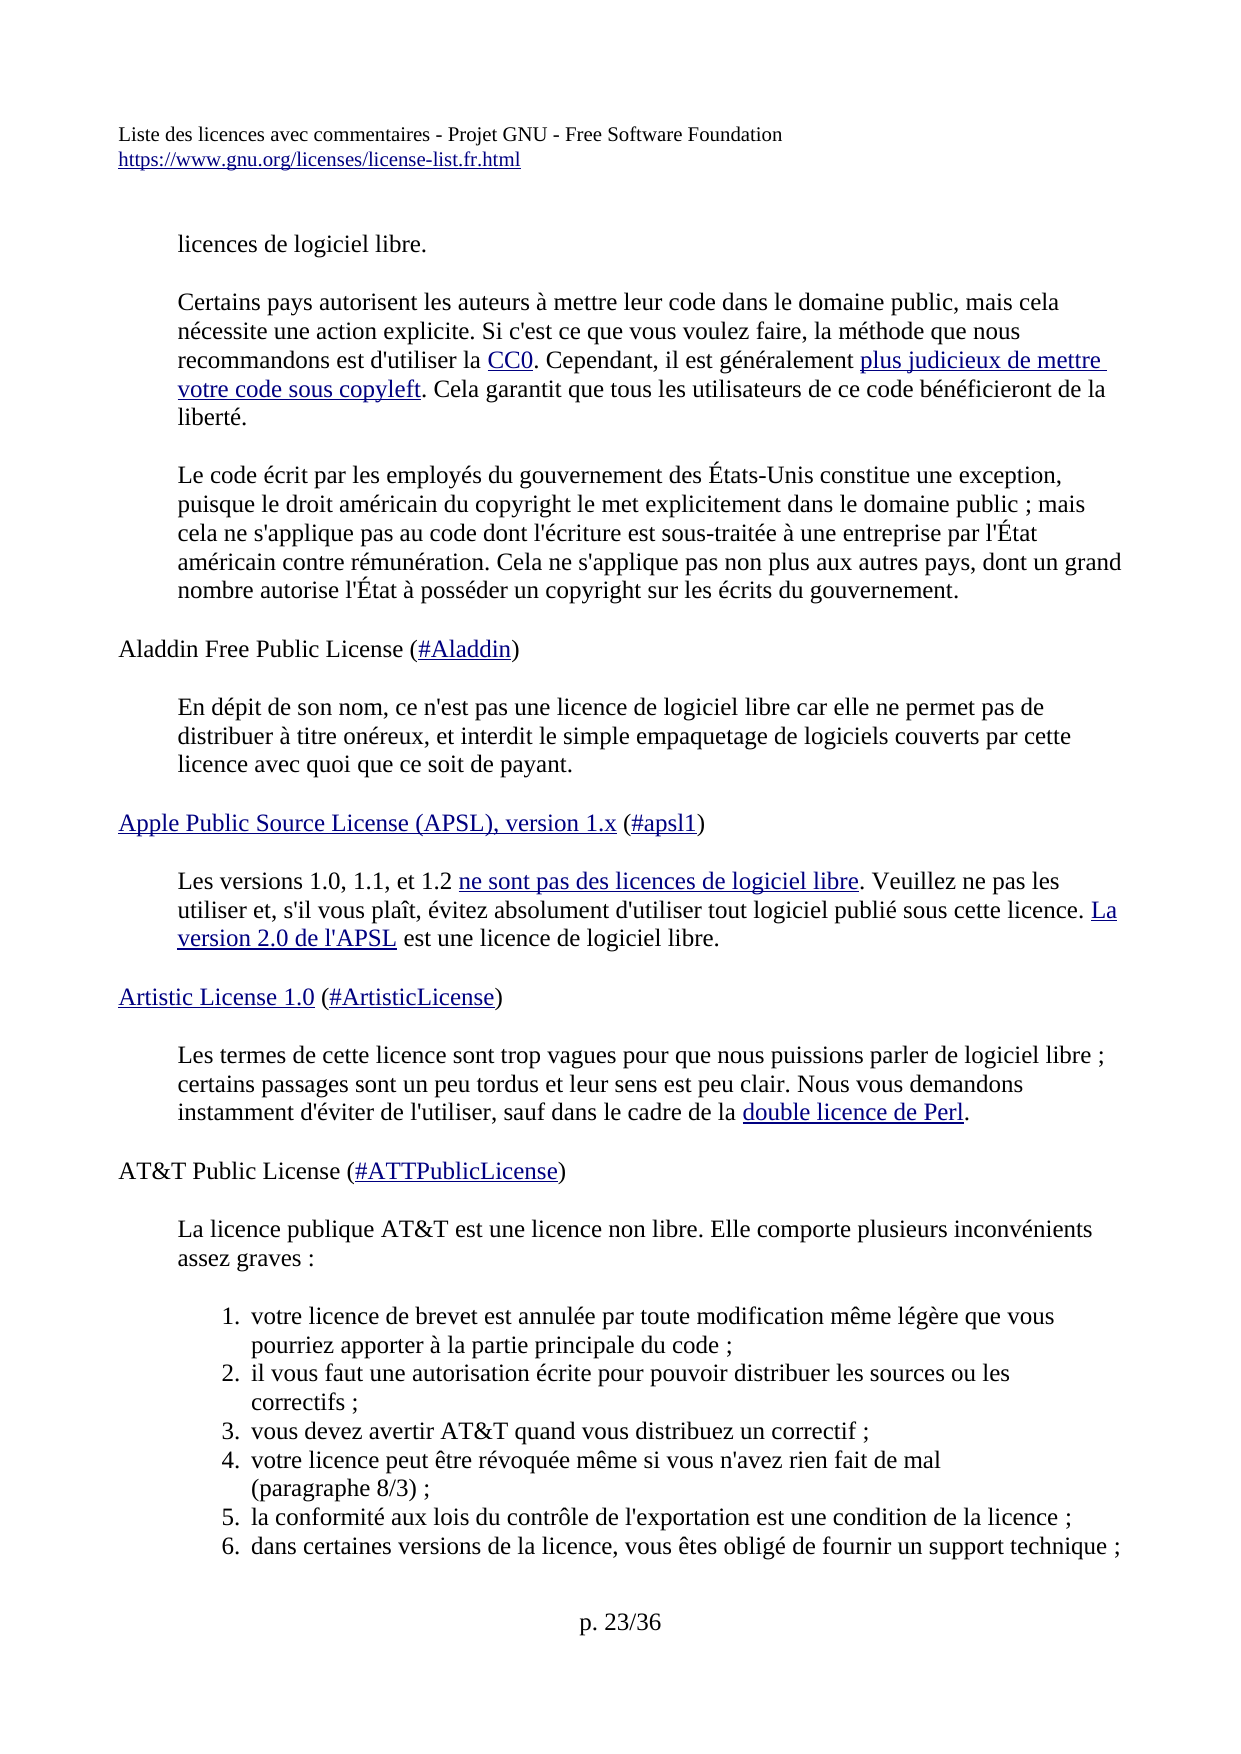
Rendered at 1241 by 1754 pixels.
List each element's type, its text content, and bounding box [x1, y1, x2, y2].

list il vous faut une autorisation écrite pour pouvoir distribuer les sources ou les correctifs ; [221, 1358, 1122, 1416]
list dans certaines versions de la licence, vous êtes obligé de fournir un support technique ; [221, 1531, 1122, 1560]
list En dépit de son nom, ce n'est pas une licence de logiciel libre car elle ne permet pas de distribuer à titre onéreux, et interdit le simple empaquetage de logiciels couverts par cette licence avec quoi que ce soit de payant. [177, 692, 1122, 778]
list Le code écrit par les employés du gouvernement des États-Unis constitue une exception, puisque le droit américain du copyright le met explicitement dans le domaine public ; mais cela ne s'applique pas au code dont l'écriture est sous-traitée à une entreprise par l'État américain contre rémunération. Cela ne s'applique pas non plus aux autres pays, dont un grand nombre autorise l'État à posséder un copyright sur les écrits du gouvernement. [177, 461, 1122, 604]
subtitle Aladdin Free Public License (#Aladdin) [118, 634, 1122, 663]
list Certains pays autorisent les auteurs à mettre leur code dans le domaine public, mais cela nécessite une action explicite. Si c'est ce que vous voulez faire, la méthode que nous recommandons est d'utiliser la CC0. Cependant, il est généralement plus judicieux de mettre votre code sous copyleft. Cela garantit que tous les utilisateurs de ce code bénéficieront de la liberté. [177, 287, 1122, 431]
list La licence publique AT&T est une licence non libre. Elle comporte plusieurs inconvénients assez graves : [177, 1214, 1122, 1271]
list licences de logiciel libre. [177, 229, 1122, 258]
subtitle Apple Public Source License (APSL), version 1.x (#apsl1) [118, 808, 1122, 837]
list votre licence de brevet est annulée par toute modification même légère que vous pourriez apporter à la partie principale du code ; [221, 1301, 1122, 1358]
subtitle Artistic License 1.0 (#ArtisticLicense) [118, 982, 1122, 1011]
list Les versions 1.0, 1.1, et 1.2 ne sont pas des licences de logiciel libre. Veuillez ne pas les utiliser et, s'il vous plaît, évitez absolument d'utiliser tout logiciel publié sous cette licence. La version 2.0 de l'APSL est une licence de logiciel libre. [177, 866, 1122, 952]
list la conformité aux lois du contrôle de l'exportation est une condition de la licence ; [221, 1502, 1122, 1531]
list vous devez avertir AT&T quand vous distribuez un correctif ; [221, 1416, 1122, 1445]
list votre licence peut être révoquée même si vous n'avez rien fait de mal (paragraphe 8/3) ; [221, 1445, 1122, 1502]
subtitle AT&T Public License (#ATTPublicLicense) [118, 1156, 1122, 1184]
list Les termes de cette licence sont trop vagues pour que nous puissions parler de logiciel libre ; certains passages sont un peu tordus et leur sens est peu clair. Nous vous demandons instamment d'éviter de l'utiliser, sauf dans le cadre de la double licence de Perl. [177, 1040, 1122, 1126]
